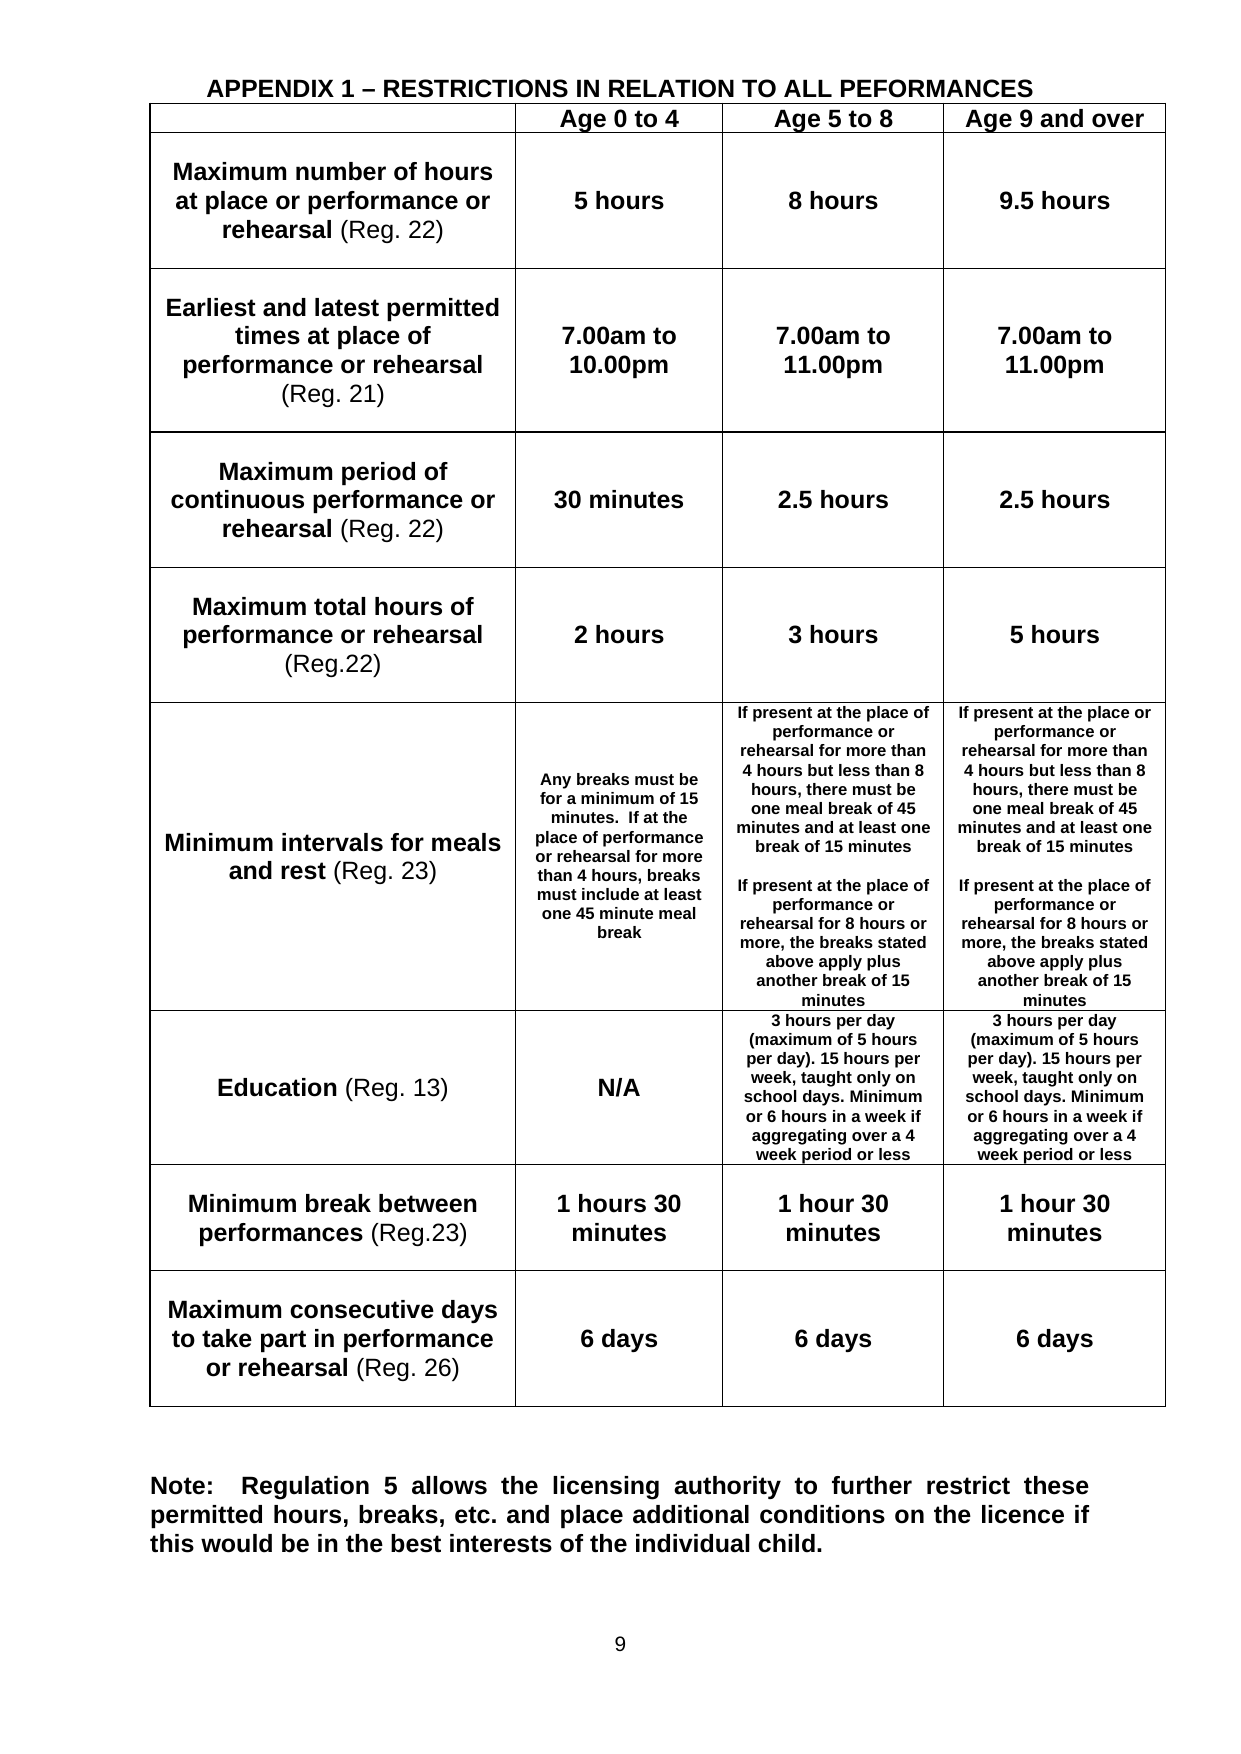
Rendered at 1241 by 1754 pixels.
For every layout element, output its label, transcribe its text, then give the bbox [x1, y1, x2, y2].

table_cell 7.00am to 11.00pm [944, 269, 1165, 431]
table_cell N/A [516, 1011, 722, 1164]
text Note: Regulation 5 allows the licensing authority to further restrict these permitted hours, breaks, etc. and place additional conditions on the licence if this would be in the best interests of the individual child. [150, 1471, 1090, 1558]
table_cell 1 hours 30 minutes [516, 1165, 722, 1270]
table_cell 2 hours [516, 568, 722, 702]
table_cell 6 days [944, 1271, 1165, 1406]
table_cell 9.5 hours [944, 133, 1165, 267]
text APPENDIX 1 – RESTRICTIONS IN RELATION TO ALL PEFORMANCES [150, 74, 1090, 102]
table_cell 6 days [516, 1271, 722, 1406]
table_cell 30 minutes [516, 433, 722, 567]
table_cell If present at the place or performance or rehearsal for more than 4 hours but less than 8 hours, there must be one meal break of 45 minutes and at least one break of 15 minutes If present at the place of performance or rehearsal for 8 hours or more, the breaks stated above apply plus another break of 15 minutes [944, 703, 1165, 1009]
table_header [151, 104, 515, 132]
table_cell 5 hours [516, 133, 722, 267]
table_cell Minimum break between performances (Reg.23) [151, 1165, 515, 1270]
table_cell Education (Reg. 13) [151, 1011, 515, 1164]
table_cell Earliest and latest permitted times at place of performance or rehearsal (Reg. 21) [151, 269, 515, 431]
table_cell 7.00am to 11.00pm [723, 269, 943, 431]
table_header Age 9 and over [944, 104, 1165, 132]
table_cell 5 hours [944, 568, 1165, 702]
table_cell 7.00am to 10.00pm [516, 269, 722, 431]
table_cell 2.5 hours [723, 433, 943, 567]
table_cell 3 hours per day (maximum of 5 hours per day). 15 hours per week, taught only on school days. Minimum or 6 hours in a week if aggregating over a 4 week period or less [723, 1011, 943, 1164]
table_cell Maximum period of continuous performance or rehearsal (Reg. 22) [151, 433, 515, 567]
table_cell Maximum consecutive days to take part in performance or rehearsal (Reg. 26) [151, 1271, 515, 1406]
table_cell 1 hour 30 minutes [944, 1165, 1165, 1270]
table_header Age 5 to 8 [723, 104, 943, 132]
table_cell 3 hours [723, 568, 943, 702]
table_cell 2.5 hours [944, 433, 1165, 567]
table_cell 3 hours per day (maximum of 5 hours per day). 15 hours per week, taught only on school days. Minimum or 6 hours in a week if aggregating over a 4 week period or less [944, 1011, 1165, 1164]
table_cell Maximum total hours of performance or rehearsal (Reg.22) [151, 568, 515, 702]
table_cell 8 hours [723, 133, 943, 267]
table_cell Any breaks must be for a minimum of 15 minutes. If at the place of performance or rehearsal for more than 4 hours, breaks must include at least one 45 minute meal break [516, 703, 722, 1009]
table_cell 6 days [723, 1271, 943, 1406]
table_cell Minimum intervals for meals and rest (Reg. 23) [151, 703, 515, 1009]
table_header Age 0 to 4 [516, 104, 722, 132]
table_cell Maximum number of hours at place or performance or rehearsal (Reg. 22) [151, 133, 515, 267]
table_cell If present at the place of performance or rehearsal for more than 4 hours but less than 8 hours, there must be one meal break of 45 minutes and at least one break of 15 minutes If present at the place of performance or rehearsal for 8 hours or more, the breaks stated above apply plus another break of 15 minutes [723, 703, 943, 1009]
table_cell 1 hour 30 minutes [723, 1165, 943, 1270]
